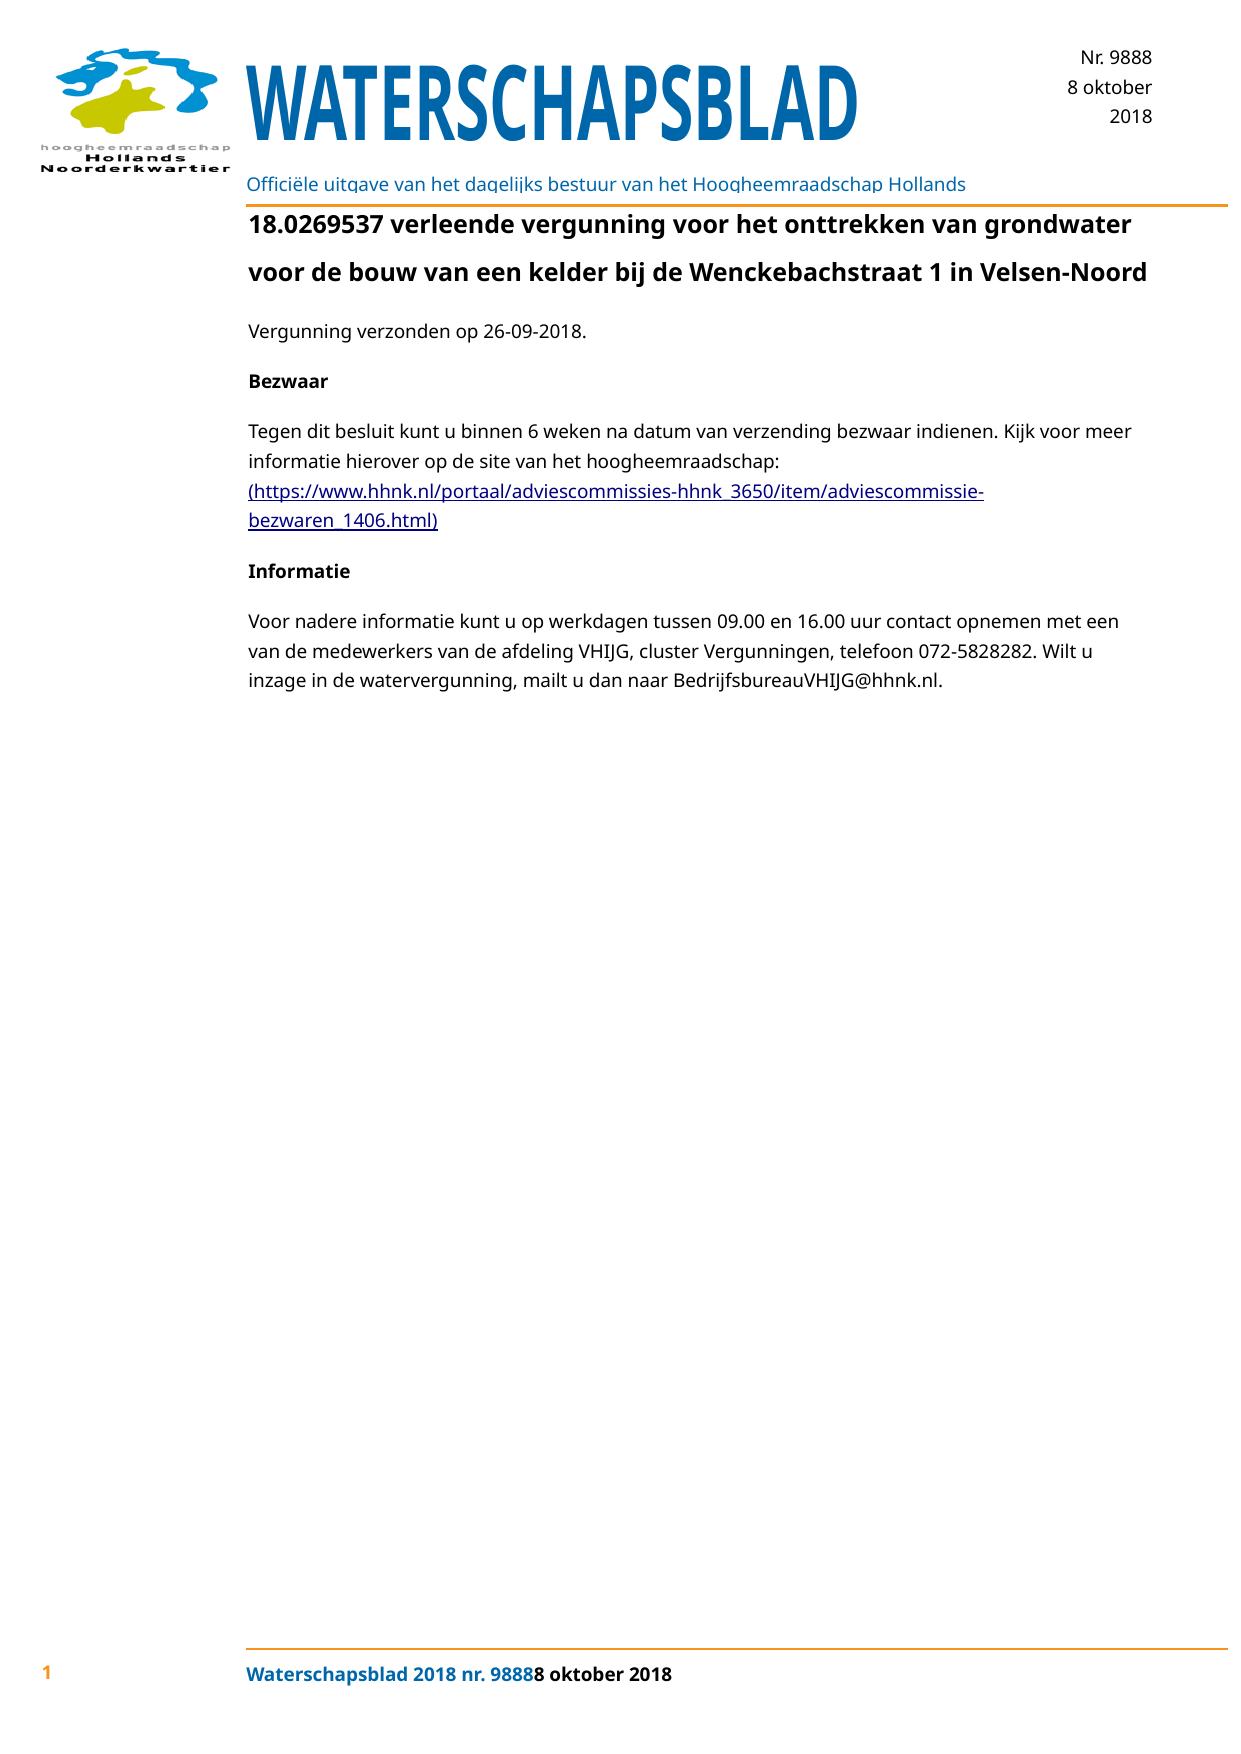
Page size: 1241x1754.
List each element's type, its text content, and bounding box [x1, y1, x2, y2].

text Vergunning verzonden op 26-09-2018. [248, 318, 1152, 344]
text Bezwaar [248, 368, 1152, 394]
text Informatie [248, 558, 1152, 584]
text 18.0269537 verleende vergunning voor het onttrekken van grondwater voor de bouw van een kelder bij de Wenckebachstraat 1 in Velsen-Noord [248, 207, 1152, 288]
picture [41, 47, 231, 172]
text Tegen dit besluit kunt u binnen 6 weken na datum van verzending bezwaar indienen. Kijk voor meer informatie hierover op de site van het hoogheemraadschap: (https://www.hhnk.nl/portaal/adviescommissies-hhnk_3650/item/adviescommissie-bezwaren_1406.html) [248, 419, 1152, 533]
text Voor nadere informatie kunt u op werkdagen tussen 09.00 en 16.00 uur contact opnemen met een van de medewerkers van de afdeling VHIJG, cluster Vergunningen, telefoon 072-5828282. Wilt u inzage in de watervergunning, mailt u dan naar BedrijfsbureauVHIJG@hhnk.nl. [248, 608, 1152, 693]
